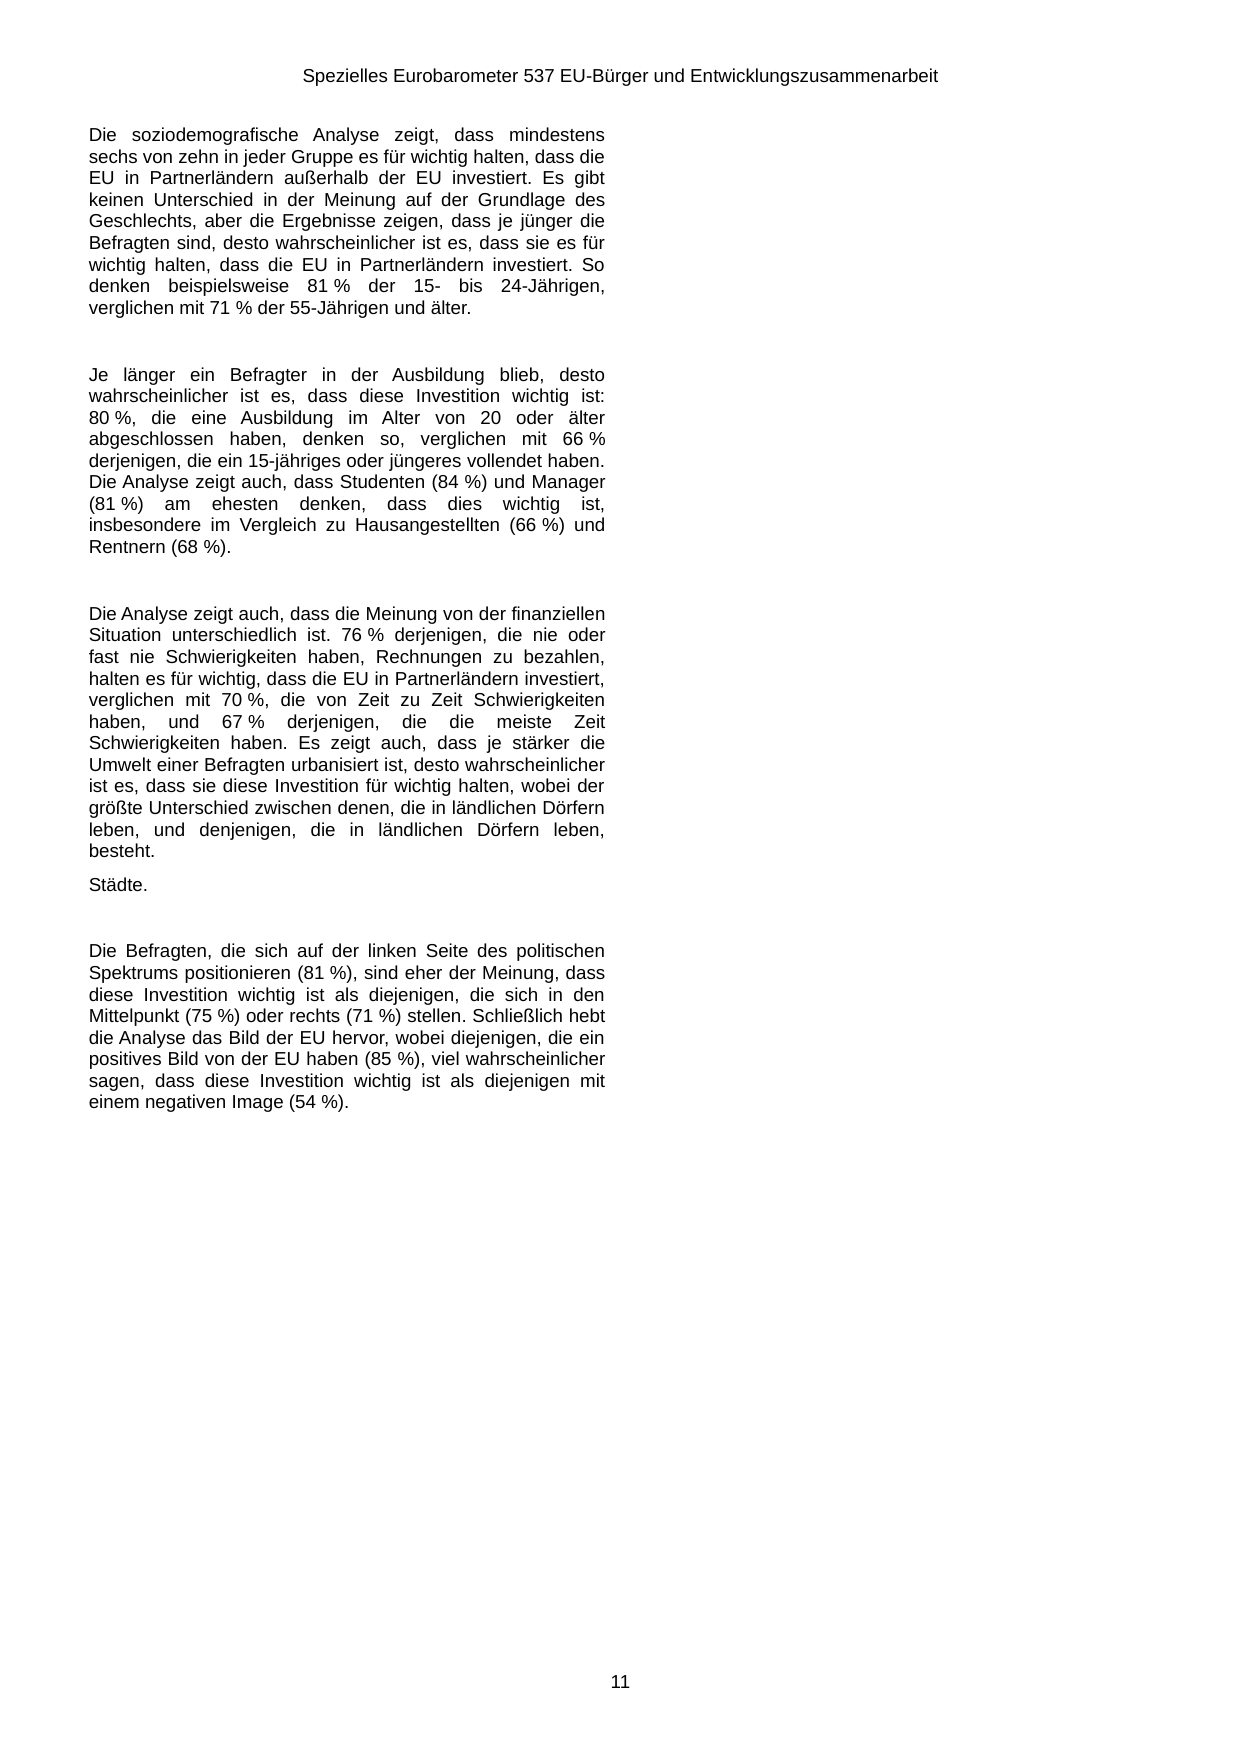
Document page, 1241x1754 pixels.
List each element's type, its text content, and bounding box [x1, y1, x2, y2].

text Städte. [88, 873, 605, 895]
text Die Befragten, die sich auf der linken Seite des politischen Spektrums positionieren (81 %), sind eher der Meinung, dass diese Investition wichtig ist als diejenigen, die sich in den Mittelpunkt (75 %) oder rechts (71 %) stellen. Schließlich hebt die Analyse das Bild der EU hervor, wobei diejenigen, die ein positives Bild von der EU haben (85 %), viel wahrscheinlicher sagen, dass diese Investition wichtig ist als diejenigen mit einem negativen Image (54 %). [88, 940, 605, 1113]
text Die soziodemografische Analyse zeigt, dass mindestens sechs von zehn in jeder Gruppe es für wichtig halten, dass die EU in Partnerländern außerhalb der EU investiert. Es gibt keinen Unterschied in der Meinung auf der Grundlage des Geschlechts, aber die Ergebnisse zeigen, dass je jünger die Befragten sind, desto wahrscheinlicher ist es, dass sie es für wichtig halten, dass die EU in Partnerländern investiert. So denken beispielsweise 81 % der 15- bis 24-Jährigen, verglichen mit 71 % der 55-Jährigen und älter. [88, 124, 605, 318]
text Die Analyse zeigt auch, dass die Meinung von der finanziellen Situation unterschiedlich ist. 76 % derjenigen, die nie oder fast nie Schwierigkeiten haben, Rechnungen zu bezahlen, halten es für wichtig, dass die EU in Partnerländern investiert, verglichen mit 70 %, die von Zeit zu Zeit Schwierigkeiten haben, und 67 % derjenigen, die die meiste Zeit Schwierigkeiten haben. Es zeigt auch, dass je stärker die Umwelt einer Befragten urbanisiert ist, desto wahrscheinlicher ist es, dass sie diese Investition für wichtig halten, wobei der größte Unterschied zwischen denen, die in ländlichen Dörfern leben, und denjenigen, die in ländlichen Dörfern leben, besteht. [88, 603, 605, 861]
text Je länger ein Befragter in der Ausbildung blieb, desto wahrscheinlicher ist es, dass diese Investition wichtig ist: 80 %, die eine Ausbildung im Alter von 20 oder älter abgeschlossen haben, denken so, verglichen mit 66 % derjenigen, die ein 15-jähriges oder jüngeres vollendet haben. Die Analyse zeigt auch, dass Studenten (84 %) und Manager (81 %) am ehesten denken, dass dies wichtig ist, insbesondere im Vergleich zu Hausangestellten (66 %) und Rentnern (68 %). [88, 363, 605, 557]
